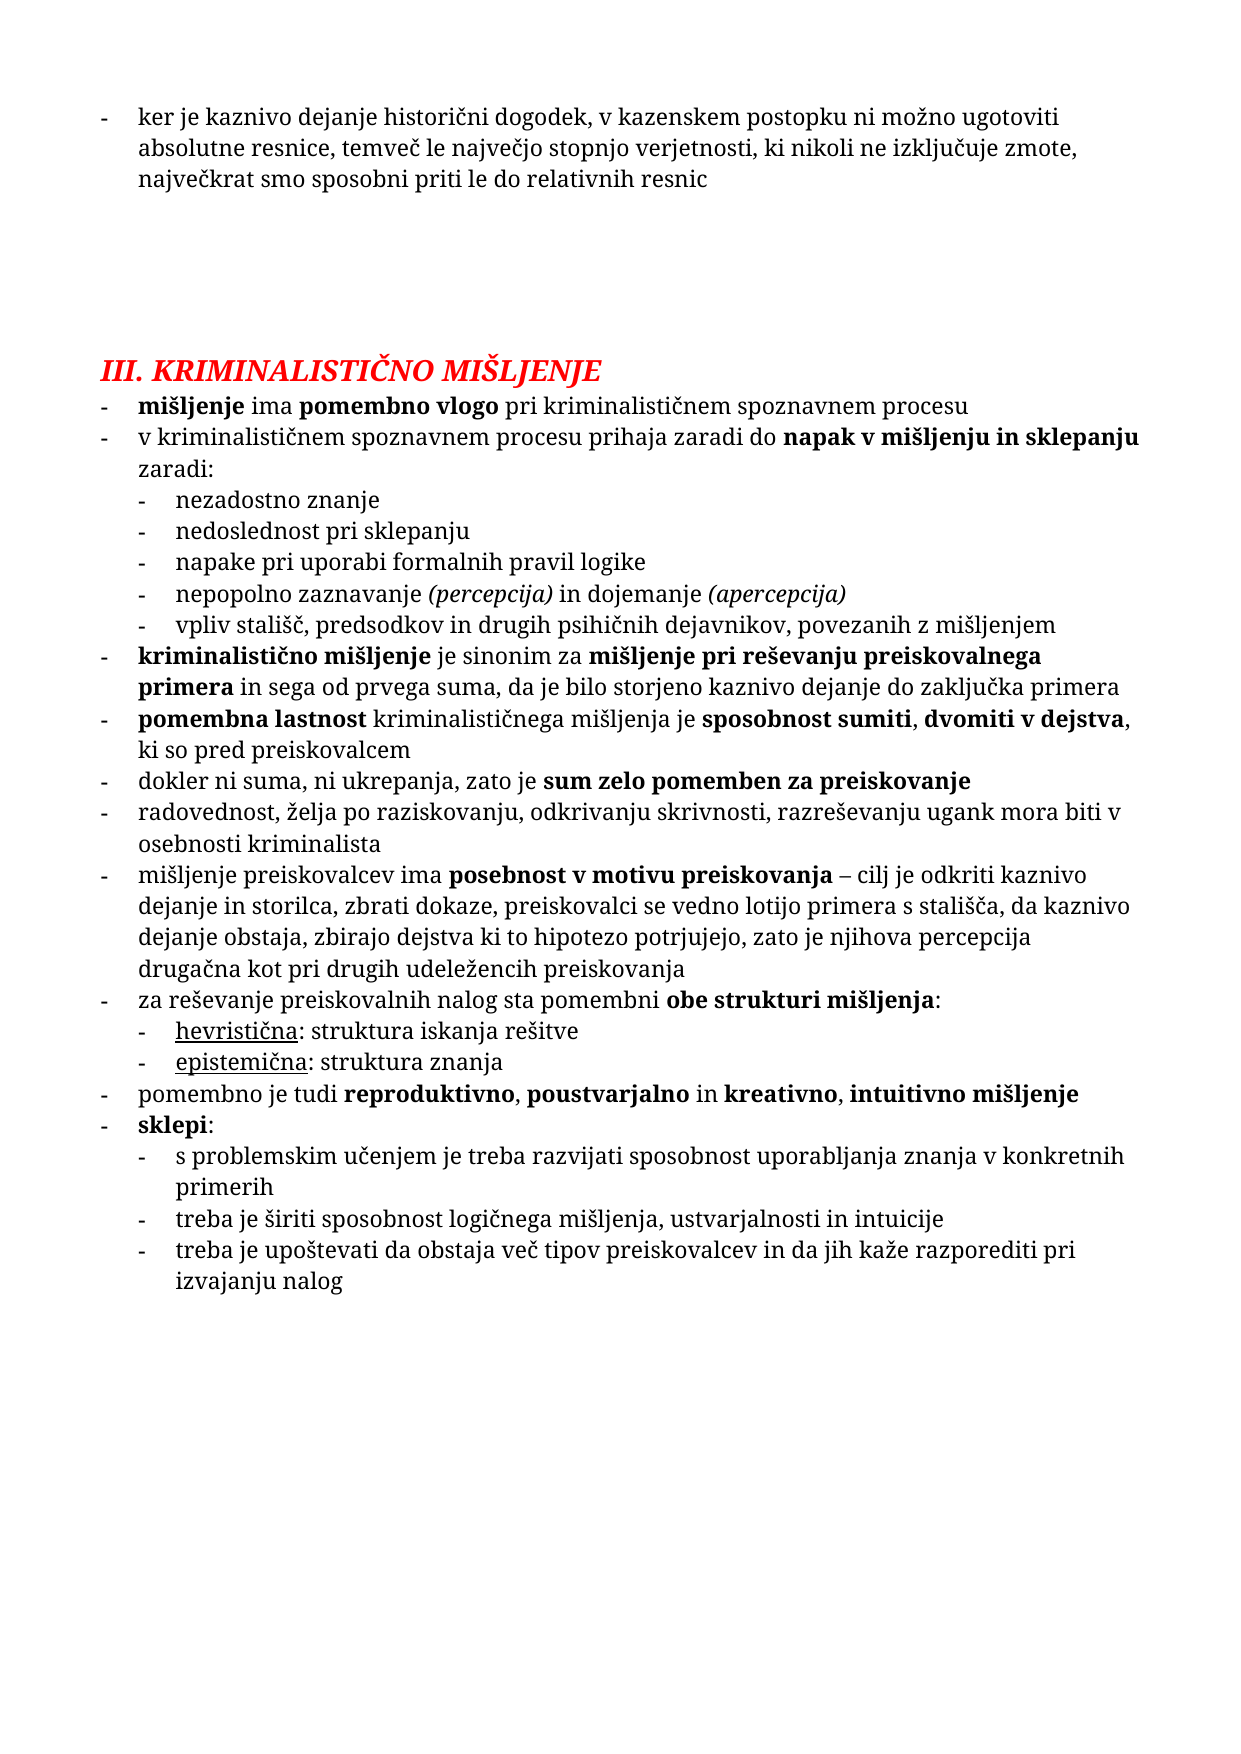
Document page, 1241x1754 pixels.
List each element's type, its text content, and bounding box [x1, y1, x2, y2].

list treba je širiti sposobnost logičnega mišljenja, ustvarjalnosti in intuicije [138, 1203, 1140, 1234]
list napake pri uporabi formalnih pravil logike [138, 546, 1140, 578]
list pomembna lastnost kriminalističnega mišljenja je sposobnost sumiti, dvomiti v dejstva, ki so pred preiskovalcem [100, 703, 1140, 765]
list nepopolno zaznavanje (percepcija) in dojemanje (apercepcija) [138, 578, 1140, 609]
list mišljenje preiskovalcev ima posebnost v motivu preiskovanja – cilj je odkriti kaznivo dejanje in storilca, zbrati dokaze, preiskovalci se vedno lotijo primera s stališča, da kaznivo dejanje obstaja, zbirajo dejstva ki to hipotezo potrjujejo, zato je njihova percepcija drugačna kot pri drugih udeležencih preiskovanja [100, 859, 1140, 984]
list nedoslednost pri sklepanju [138, 515, 1140, 546]
list epistemična: struktura znanja [138, 1046, 1140, 1078]
list kriminalistično mišljenje je sinonim za mišljenje pri reševanju preiskovalnega primera in sega od prvega suma, da je bilo storjeno kaznivo dejanje do zaključka primera [100, 640, 1140, 703]
list dokler ni suma, ni ukrepanja, zato je sum zelo pomemben za preiskovanje [100, 765, 1140, 796]
list treba je upoštevati da obstaja več tipov preiskovalcev in da jih kaže razporediti pri izvajanju nalog [138, 1234, 1140, 1296]
subtitle III. KRIMINALISTIČNO MIŠLJENJE [100, 350, 1140, 390]
list sklepi: [100, 1109, 1140, 1140]
list ker je kaznivo dejanje historični dogodek, v kazenskem postopku ni možno ugotoviti absolutne resnice, temveč le največjo stopnjo verjetnosti, ki nikoli ne izključuje zmote, največkrat smo sposobni priti le do relativnih resnic [100, 100, 1140, 194]
list vpliv stališč, predsodkov in drugih psihičnih dejavnikov, povezanih z mišljenjem [138, 609, 1140, 640]
list s problemskim učenjem je treba razvijati sposobnost uporabljanja znanja v konkretnih primerih [138, 1140, 1140, 1203]
list hevristična: struktura iskanja rešitve [138, 1015, 1140, 1046]
list nezadostno znanje [138, 484, 1140, 515]
list mišljenje ima pomembno vlogo pri kriminalističnem spoznavnem procesu [100, 390, 1140, 421]
list radovednost, želja po raziskovanju, odkrivanju skrivnosti, razreševanju ugank mora biti v osebnosti kriminalista [100, 796, 1140, 859]
list v kriminalističnem spoznavnem procesu prihaja zaradi do napak v mišljenju in sklepanju zaradi: [100, 421, 1140, 484]
list za reševanje preiskovalnih nalog sta pomembni obe strukturi mišljenja: [100, 984, 1140, 1015]
list pomembno je tudi reproduktivno, poustvarjalno in kreativno, intuitivno mišljenje [100, 1078, 1140, 1109]
